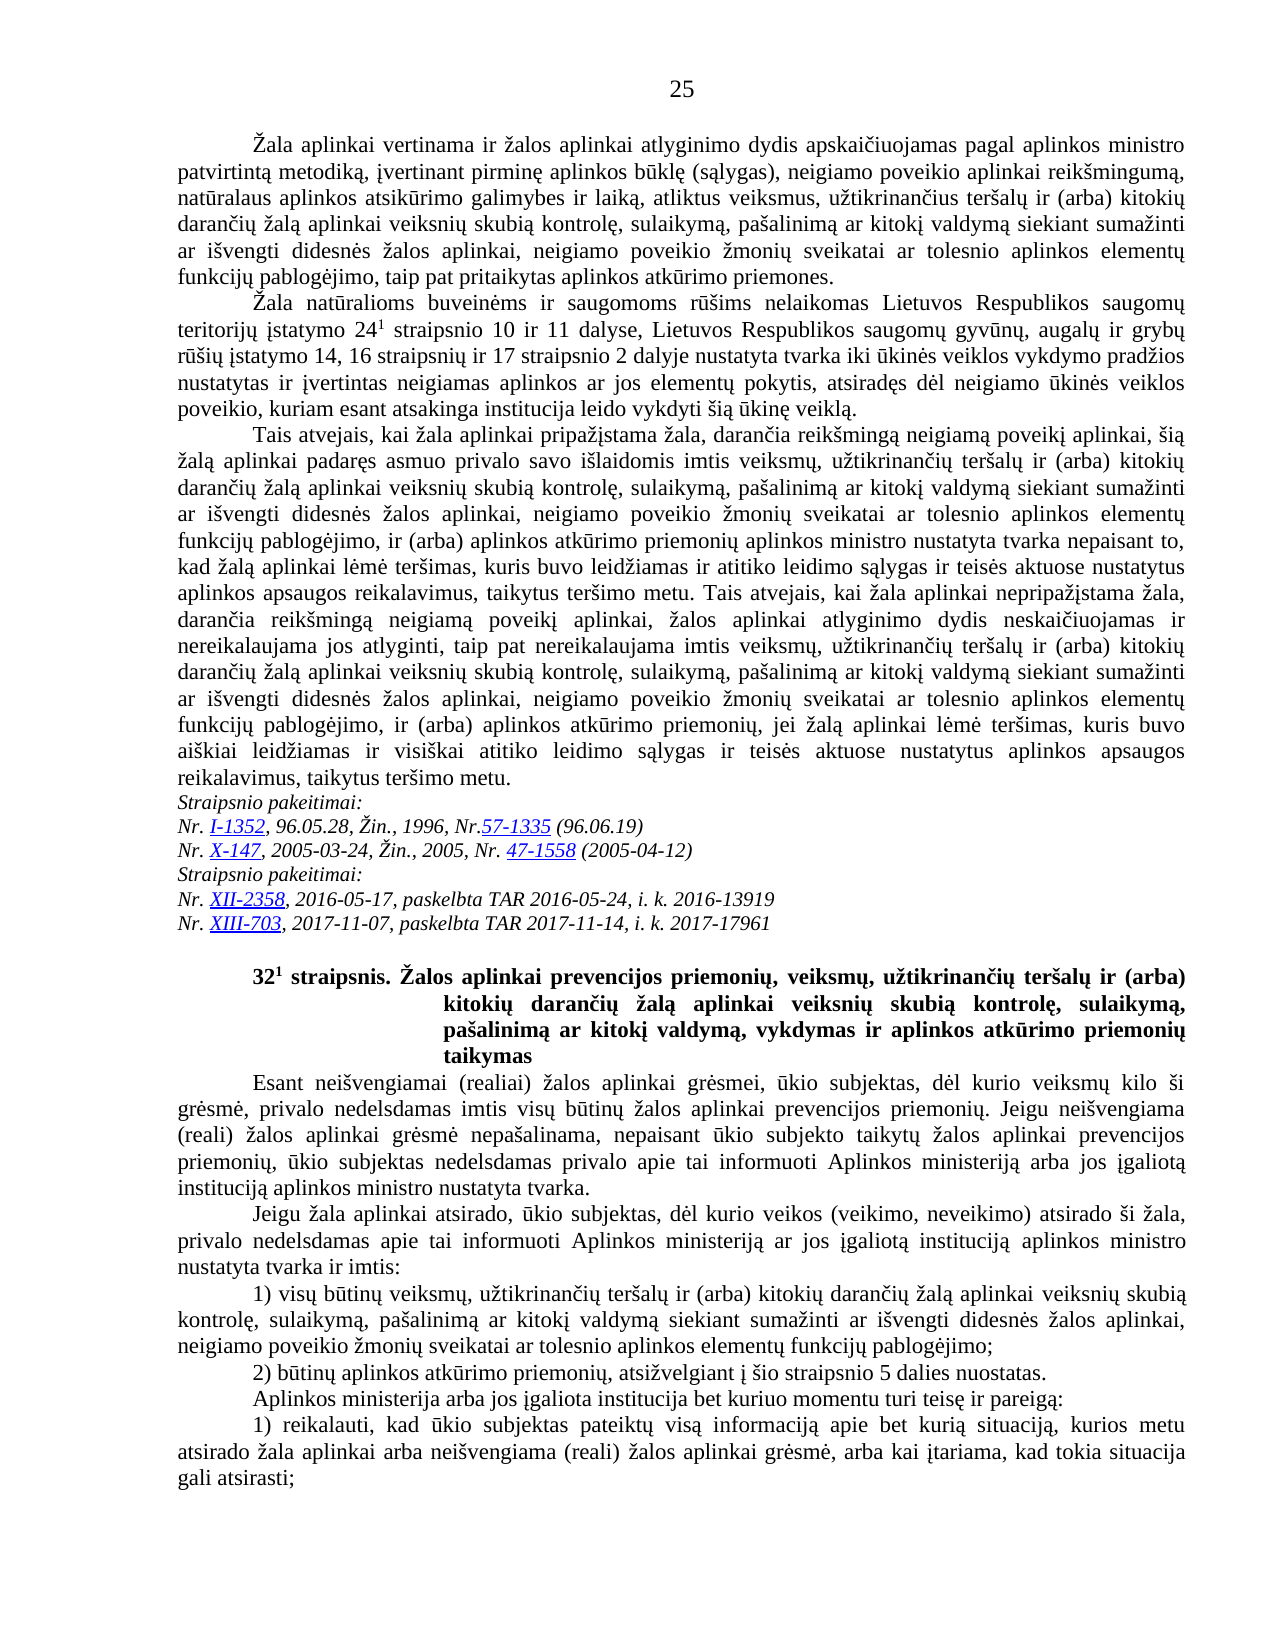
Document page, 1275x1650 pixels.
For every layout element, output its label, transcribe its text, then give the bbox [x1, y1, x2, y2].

text Žala aplinkai vertinama ir žalos aplinkai atlyginimo dydis apskaičiuojamas pagal aplinkos ministro patvirtintą metodiką, įvertinant pirminę aplinkos būklę (sąlygas), neigiamo poveikio aplinkai reikšmingumą, natūralaus aplinkos atsikūrimo galimybes ir laiką, atliktus veiksmus, užtikrinančius teršalų ir (arba) kitokių darančių žalą aplinkai veiksnių skubią kontrolę, sulaikymą, pašalinimą ar kitokį valdymą siekiant sumažinti ar išvengti didesnės žalos aplinkai, neigiamo poveikio žmonių sveikatai ar tolesnio aplinkos elementų funkcijų pablogėjimo, taip pat pritaikytas aplinkos atkūrimo priemones. [177, 131, 1186, 289]
text Žala natūralioms buveinėms ir saugomoms rūšims nelaikomas Lietuvos Respublikos saugomų teritorijų įstatymo 241 straipsnio 10 ir 11 dalyse, Lietuvos Respublikos saugomų gyvūnų, augalų ir grybų rūšių įstatymo 14, 16 straipsnių ir 17 straipsnio 2 dalyje nustatyta tvarka iki ūkinės veiklos vykdymo pradžios nustatytas ir įvertintas neigiamas aplinkos ar jos elementų pokytis, atsiradęs dėl neigiamo ūkinės veiklos poveikio, kuriam esant atsakinga institucija leido vykdyti šią ūkinę veiklą. [177, 289, 1186, 421]
text Jeigu žala aplinkai atsirado, ūkio subjektas, dėl kurio veikos (veikimo, neveikimo) atsirado ši žala, privalo nedelsdamas apie tai informuoti Aplinkos ministeriją ar jos įgaliotą instituciją aplinkos ministro nustatyta tvarka ir imtis: [177, 1201, 1186, 1279]
text Aplinkos ministerija arba jos įgaliota institucija bet kuriuo momentu turi teisę ir pareigą: [177, 1385, 1186, 1411]
text Nr. XII-2358, 2016-05-17, paskelbta TAR 2016-05-24, i. k. 2016-13919 [177, 886, 1186, 911]
text Nr. X-147, 2005-03-24, Žin., 2005, Nr. 47-1558 (2005-04-12) [177, 838, 1186, 862]
text Tais atvejais, kai žala aplinkai pripažįstama žala, darančia reikšmingą neigiamą poveikį aplinkai, šią žalą aplinkai padaręs asmuo privalo savo išlaidomis imtis veiksmų, užtikrinančių teršalų ir (arba) kitokių darančių žalą aplinkai veiksnių skubią kontrolę, sulaikymą, pašalinimą ar kitokį valdymą siekiant sumažinti ar išvengti didesnės žalos aplinkai, neigiamo poveikio žmonių sveikatai ar tolesnio aplinkos elementų funkcijų pablogėjimo, ir (arba) aplinkos atkūrimo priemonių aplinkos ministro nustatyta tvarka nepaisant to, kad žalą aplinkai lėmė teršimas, kuris buvo leidžiamas ir atitiko leidimo sąlygas ir teisės aktuose nustatytus aplinkos apsaugos reikalavimus, taikytus teršimo metu. Tais atvejais, kai žala aplinkai nepripažįstama žala, darančia reikšmingą neigiamą poveikį aplinkai, žalos aplinkai atlyginimo dydis neskaičiuojamas ir nereikalaujama jos atlyginti, taip pat nereikalaujama imtis veiksmų, užtikrinančių teršalų ir (arba) kitokių darančių žalą aplinkai veiksnių skubią kontrolę, sulaikymą, pašalinimą ar kitokį valdymą siekiant sumažinti ar išvengti didesnės žalos aplinkai, neigiamo poveikio žmonių sveikatai ar tolesnio aplinkos elementų funkcijų pablogėjimo, ir (arba) aplinkos atkūrimo priemonių, jei žalą aplinkai lėmė teršimas, kuris buvo aiškiai leidžiamas ir visiškai atitiko leidimo sąlygas ir teisės aktuose nustatytus aplinkos apsaugos reikalavimus, taikytus teršimo metu. [177, 421, 1186, 790]
text 321 straipsnis. Žalos aplinkai prevencijos priemonių, veiksmų, užtikrinančių teršalų ir (arba) kitokių darančių žalą aplinkai veiksnių skubią kontrolę, sulaikymą, pašalinimą ar kitokį valdymą, vykdymas ir aplinkos atkūrimo priemonių taikymas [252, 963, 1186, 1069]
text 2) būtinų aplinkos atkūrimo priemonių, atsižvelgiant į šio straipsnio 5 dalies nuostatas. [177, 1359, 1186, 1385]
text Straipsnio pakeitimai: [177, 862, 1186, 886]
text 1) visų būtinų veiksmų, užtikrinančių teršalų ir (arba) kitokių darančių žalą aplinkai veiksnių skubią kontrolę, sulaikymą, pašalinimą ar kitokį valdymą siekiant sumažinti ar išvengti didesnės žalos aplinkai, neigiamo poveikio žmonių sveikatai ar tolesnio aplinkos elementų funkcijų pablogėjimo; [177, 1279, 1186, 1359]
text Straipsnio pakeitimai: [177, 790, 1186, 814]
text 1) reikalauti, kad ūkio subjektas pateiktų visą informaciją apie bet kurią situaciją, kurios metu atsirado žala aplinkai arba neišvengiama (reali) žalos aplinkai grėsmė, arba kai įtariama, kad tokia situacija gali atsirasti; [177, 1411, 1186, 1490]
text Nr. XIII-703, 2017-11-07, paskelbta TAR 2017-11-14, i. k. 2017-17961 [177, 911, 1186, 934]
text Nr. I-1352, 96.05.28, Žin., 1996, Nr.57-1335 (96.06.19) [177, 814, 1186, 838]
text Esant neišvengiamai (realiai) žalos aplinkai grėsmei, ūkio subjektas, dėl kurio veiksmų kilo ši grėsmė, privalo nedelsdamas imtis visų būtinų žalos aplinkai prevencijos priemonių. Jeigu neišvengiama (reali) žalos aplinkai grėsmė nepašalinama, nepaisant ūkio subjekto taikytų žalos aplinkai prevencijos priemonių, ūkio subjektas nedelsdamas privalo apie tai informuoti Aplinkos ministeriją arba jos įgaliotą instituciją aplinkos ministro nustatyta tvarka. [177, 1069, 1186, 1201]
